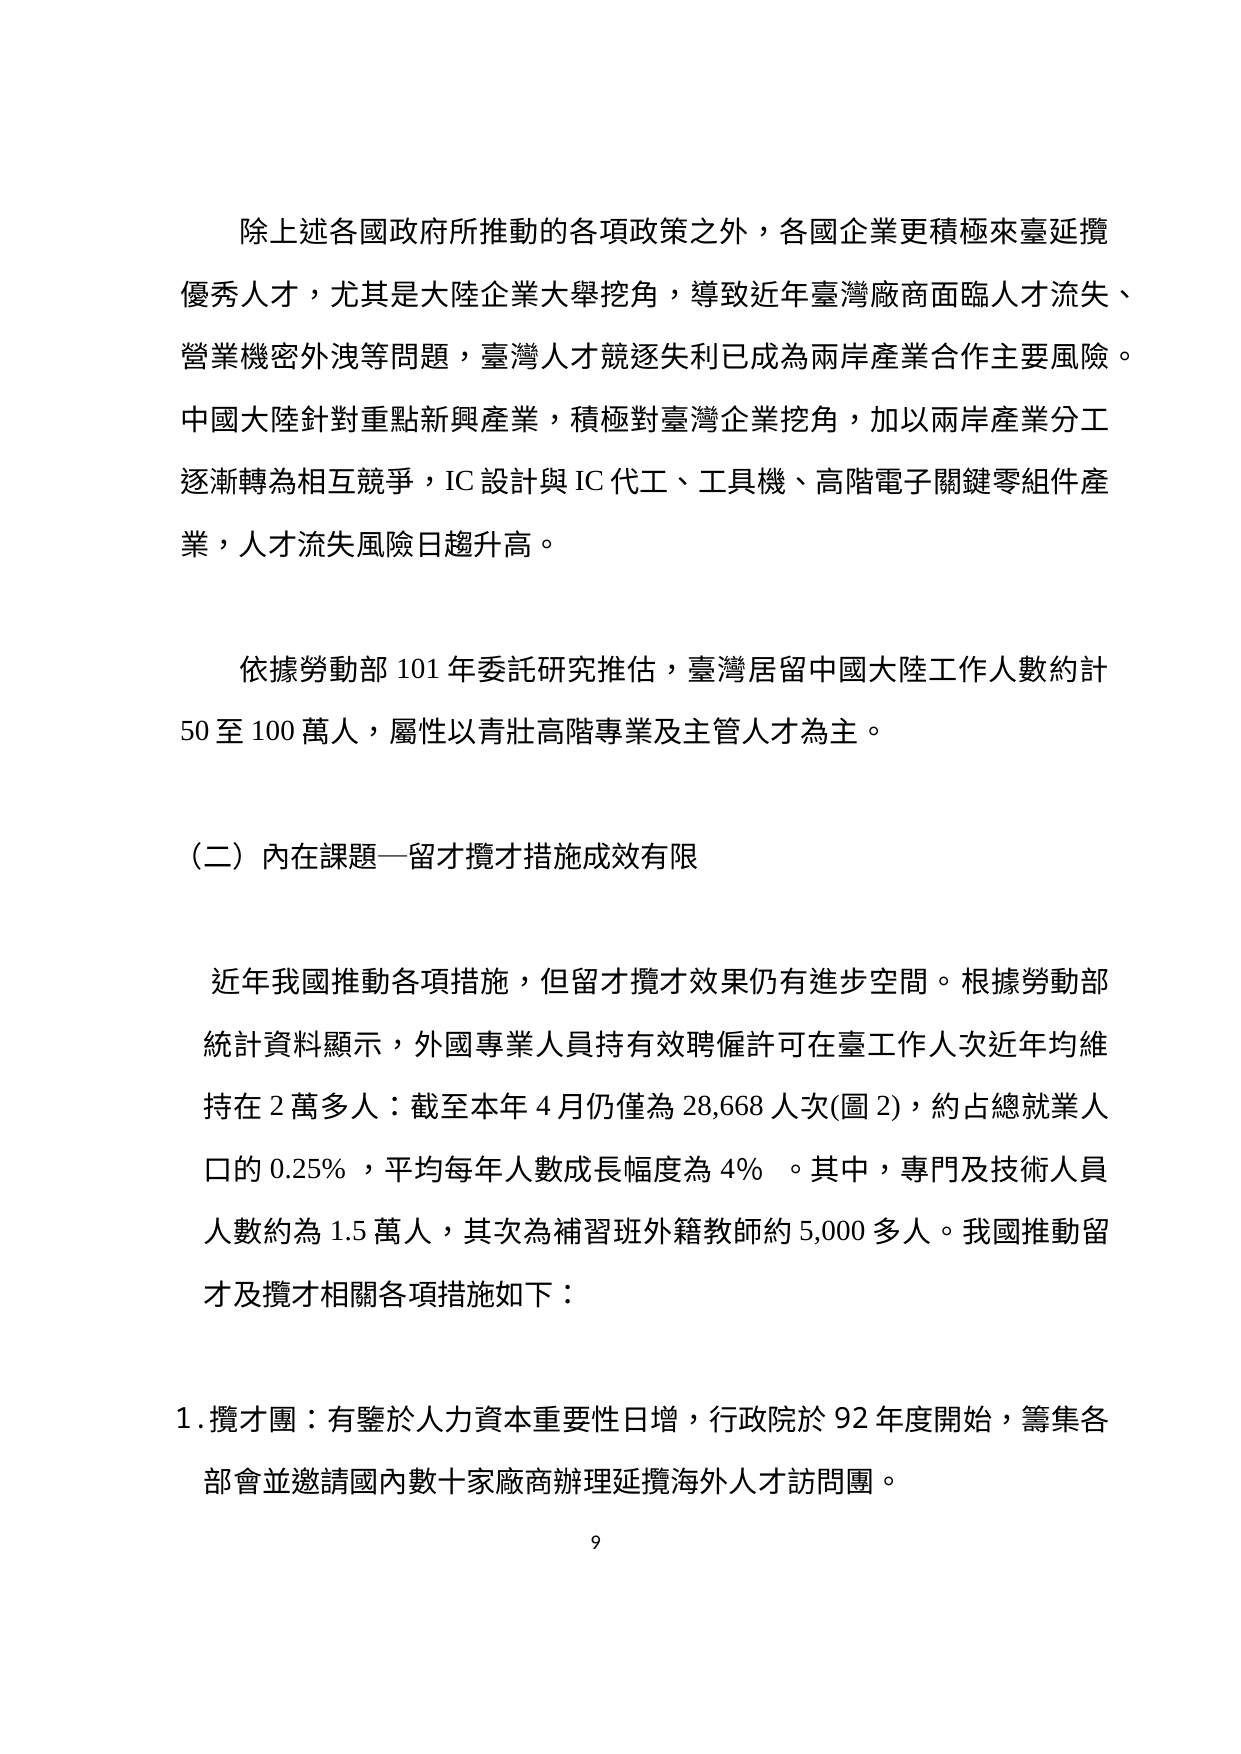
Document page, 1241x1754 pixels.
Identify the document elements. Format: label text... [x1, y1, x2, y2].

text 除上述各國政府所推動的各項政策之外，各國企業更積極來臺延攬優秀人才，尤其是大陸企業大舉挖角，導致近年臺灣廠商面臨人才流失、營業機密外洩等問題，臺灣人才競逐失利已成為兩岸產業合作主要風險。中國大陸針對重點新興產業，積極對臺灣企業挖角，加以兩岸產業分工逐漸轉為相互競爭，IC設計與IC代工、工具機、高階電子關鍵零組件產業，人才流失風險日趨升高。 [180, 188, 1110, 563]
text 1.攬才團：有鑒於人力資本重要性日增，行政院於92年度開始，籌集各部會並邀請國內數十家廠商辦理延攬海外人才訪問團。 [174, 1376, 1110, 1501]
text （二）內在課題─留才攬才措施成效有限 [174, 813, 1110, 876]
text 近年我國推動各項措施，但留才攬才效果仍有進步空間。根據勞動部統計資料顯示，外國專業人員持有效聘僱許可在臺工作人次近年均維持在2萬多人：截至本年4月仍僅為28,668人次(圖2)，約占總就業人口的0.25% ，平均每年人數成長幅度為4％ 。其中，專門及技術人員人數約為1.5萬人，其次為補習班外籍教師約5,000多人。我國推動留才及攬才相關各項措施如下： [174, 938, 1110, 1313]
text 依據勞動部101年委託研究推估，臺灣居留中國大陸工作人數約計50至100萬人，屬性以青壯高階專業及主管人才為主。 [180, 626, 1110, 751]
